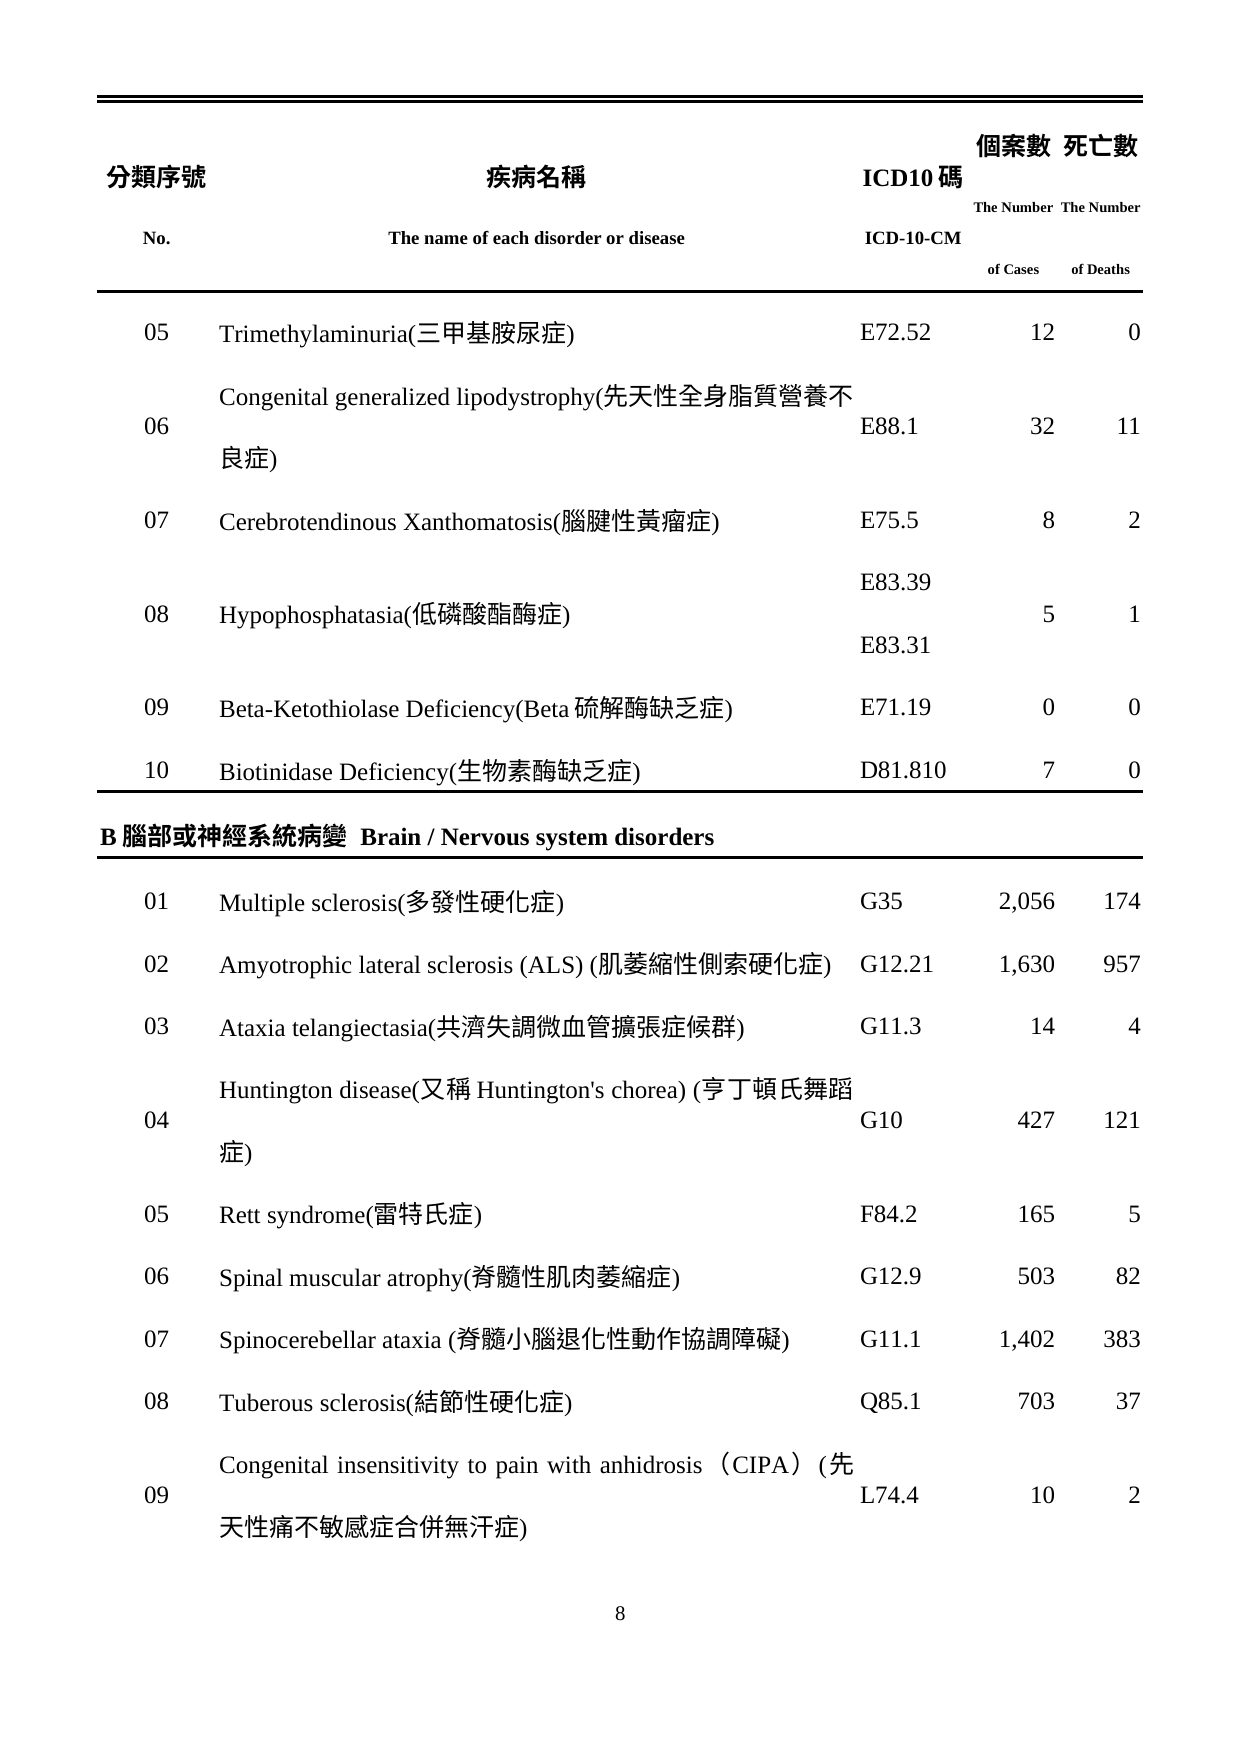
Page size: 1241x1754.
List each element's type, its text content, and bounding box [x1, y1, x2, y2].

table_cell 82 [1058, 1234, 1143, 1296]
table_cell F84.2 [857, 1171, 969, 1234]
table_cell 1,630 [969, 921, 1057, 984]
table_cell 05 [97, 1171, 216, 1234]
table_cell 32 [969, 353, 1057, 478]
table_cell 2,056 [969, 859, 1057, 921]
table_cell Spinocerebellar ataxia (脊髓小腦退化性動作協調障礙) [216, 1296, 857, 1359]
table_cell 8 [969, 478, 1057, 540]
table_cell G11.1 [857, 1296, 969, 1359]
table_cell 5 [969, 540, 1057, 665]
table_cell 165 [969, 1171, 1057, 1234]
table_cell E71.19 [857, 665, 969, 728]
table_cell 503 [969, 1234, 1057, 1296]
table_header ICD10碼 ICD-10-CM [857, 103, 969, 290]
table_cell 4 [1058, 984, 1143, 1046]
table_cell E88.1 [857, 353, 969, 478]
table_cell E72.52 [857, 293, 969, 353]
table_cell G10 [857, 1046, 969, 1171]
table_cell 08 [97, 540, 216, 665]
table_cell 0 [1058, 293, 1143, 353]
table_header 個案數 The Number of Cases [969, 103, 1057, 290]
table_cell Tuberous sclerosis(結節性硬化症) [216, 1359, 857, 1421]
table_header 死亡數 The Number of Deaths [1058, 103, 1143, 290]
table_cell 174 [1058, 859, 1143, 921]
table_cell 383 [1058, 1296, 1143, 1359]
table_cell 03 [97, 984, 216, 1046]
table_cell 0 [969, 665, 1057, 728]
table_cell 09 [97, 665, 216, 728]
table_cell G12.21 [857, 921, 969, 984]
table_cell 09 [97, 1421, 216, 1546]
table_cell 06 [97, 1234, 216, 1296]
table_cell Trimethylaminuria(三甲基胺尿症) [216, 293, 857, 353]
table_cell Hypophosphatasia(低磷酸酯酶症) [216, 540, 857, 665]
table_cell 12 [969, 293, 1057, 353]
table_cell 05 [97, 293, 216, 353]
table_cell 427 [969, 1046, 1057, 1171]
table_cell 0 [1058, 728, 1143, 790]
table_cell 2 [1058, 478, 1143, 540]
table_cell 2 [1058, 1421, 1143, 1546]
table_header 疾病名稱 The name of each disorder or disease [216, 103, 857, 290]
table_cell 1 [1058, 540, 1143, 665]
table_cell 1,402 [969, 1296, 1057, 1359]
table_cell 957 [1058, 921, 1143, 984]
table_cell G35 [857, 859, 969, 921]
table_cell 10 [969, 1421, 1057, 1546]
table_cell 06 [97, 353, 216, 478]
table_cell 5 [1058, 1171, 1143, 1234]
table_cell 08 [97, 1359, 216, 1421]
table_cell Huntington disease(又稱Huntington's chorea) (亨丁頓氏舞蹈症) [216, 1046, 857, 1171]
table_cell 37 [1058, 1359, 1143, 1421]
table_cell 121 [1058, 1046, 1143, 1171]
table_cell D81.810 [857, 728, 969, 790]
table_cell 04 [97, 1046, 216, 1171]
table_cell 07 [97, 478, 216, 540]
table_cell Spinal muscular atrophy(脊髓性肌肉萎縮症) [216, 1234, 857, 1296]
table_cell Biotinidase Deficiency(生物素酶缺乏症) [216, 728, 857, 790]
table_cell Ataxia telangiectasia(共濟失調微血管擴張症候群) [216, 984, 857, 1046]
table_cell Multiple sclerosis(多發性硬化症) [216, 859, 857, 921]
table_cell Rett syndrome(雷特氏症) [216, 1171, 857, 1234]
table_cell Congenital generalized lipodystrophy(先天性全身脂質營養不良症) [216, 353, 857, 478]
table_cell 10 [97, 728, 216, 790]
table_cell Congenital insensitivity to pain with anhidrosis（CIPA）(先天性痛不敏感症合併無汗症) [216, 1421, 857, 1546]
table_cell 11 [1058, 353, 1143, 478]
table_cell G12.9 [857, 1234, 969, 1296]
table_cell E75.5 [857, 478, 969, 540]
table_header 分類序號 No. [97, 103, 216, 290]
table_cell 7 [969, 728, 1057, 790]
table_cell Cerebrotendinous Xanthomatosis(腦腱性黃瘤症) [216, 478, 857, 540]
table_cell 01 [97, 859, 216, 921]
table_cell Amyotrophic lateral sclerosis (ALS) (肌萎縮性側索硬化症) [216, 921, 857, 984]
table_cell Q85.1 [857, 1359, 969, 1421]
table_cell 703 [969, 1359, 1057, 1421]
table_cell 02 [97, 921, 216, 984]
table_cell L74.4 [857, 1421, 969, 1546]
table_cell 0 [1058, 665, 1143, 728]
table_cell 07 [97, 1296, 216, 1359]
table_cell 14 [969, 984, 1057, 1046]
table_cell E83.39 E83.31 [857, 540, 969, 665]
table_cell Beta-Ketothiolase Deficiency(Beta硫解酶缺乏症) [216, 665, 857, 728]
table_cell G11.3 [857, 984, 969, 1046]
table_cell B 腦部或神經系統病變 Brain / Nervous system disorders [97, 793, 1143, 856]
